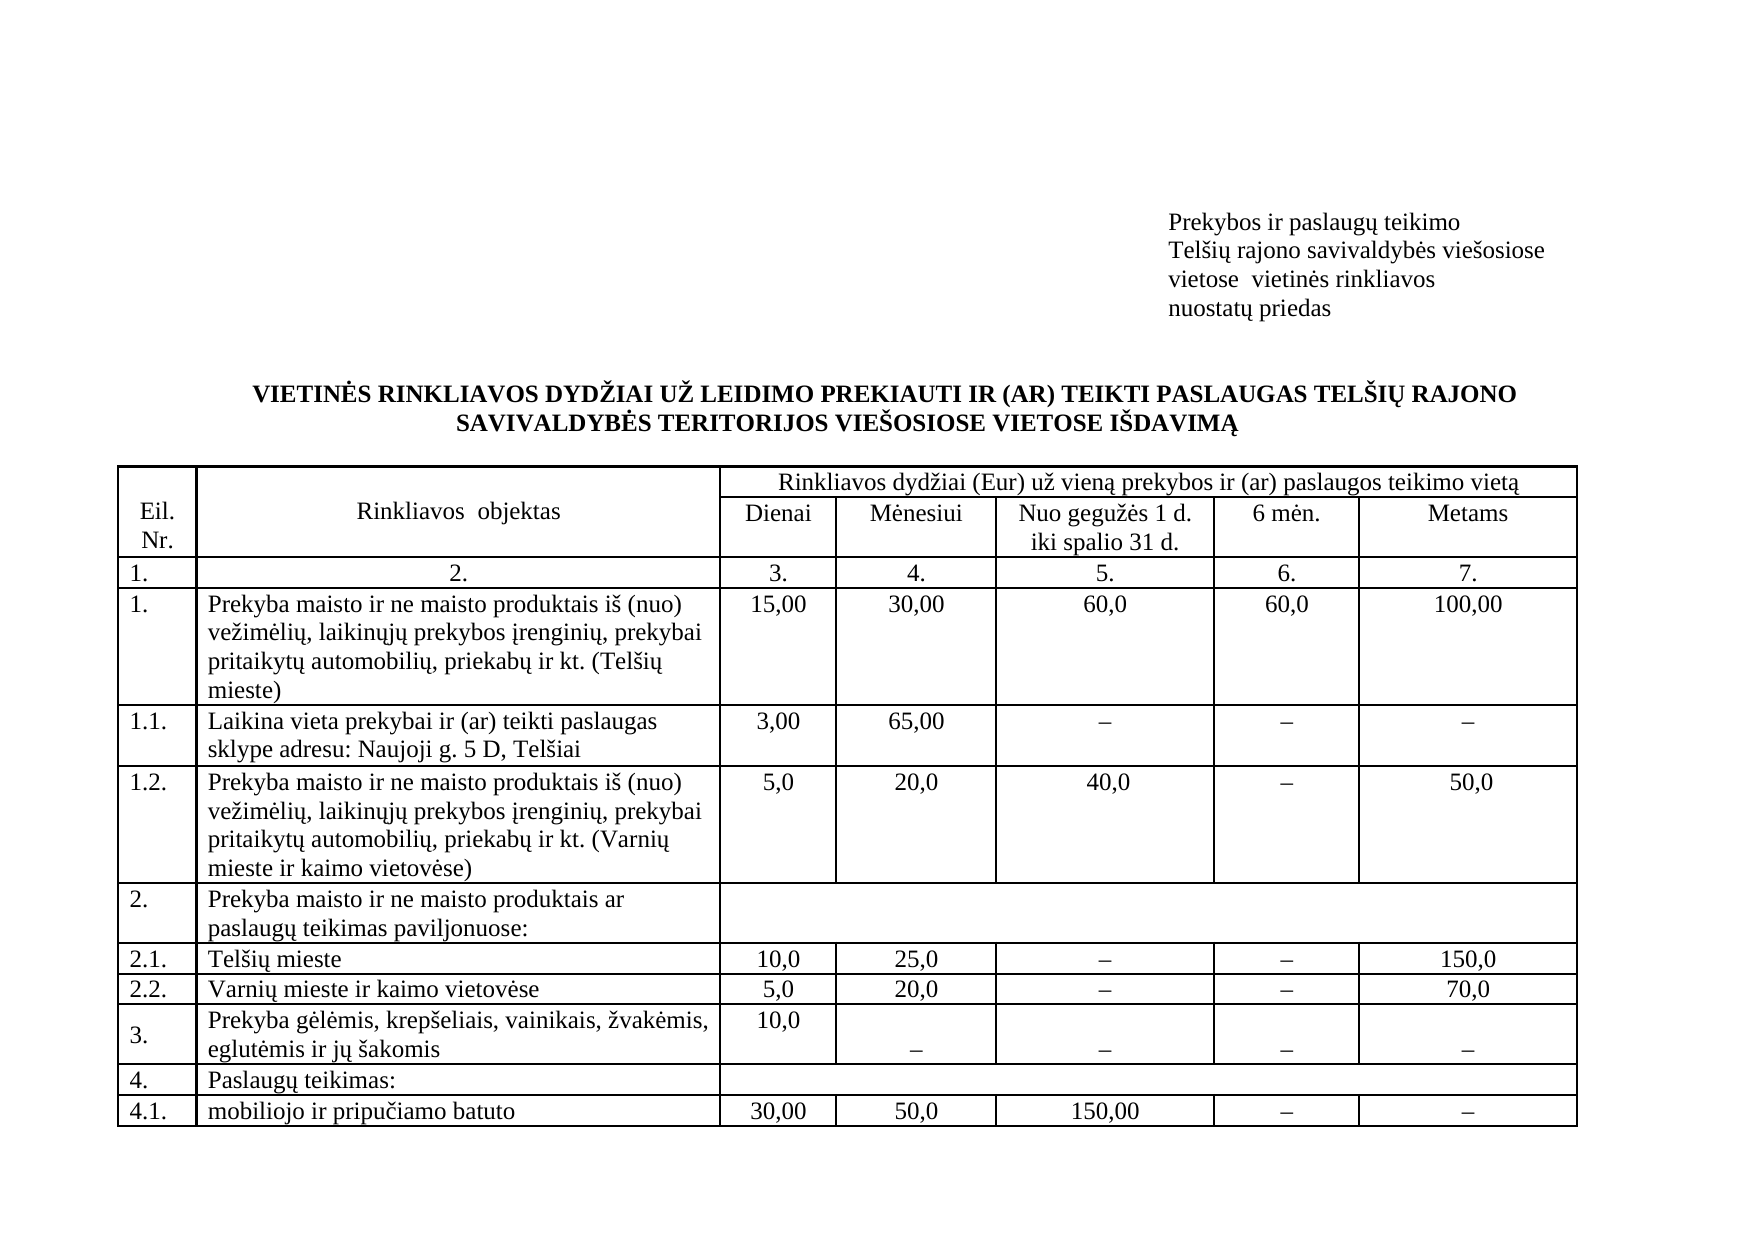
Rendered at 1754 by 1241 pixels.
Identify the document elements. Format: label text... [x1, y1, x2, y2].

table_cell Prekyba gėlėmis, krepšeliais, vainikais, žvakėmis, eglutėmis ir jų šakomis [198, 1005, 719, 1063]
table_cell 15,00 [721, 589, 835, 704]
table_cell 10,0 [721, 1005, 835, 1063]
table_cell Prekyba maisto ir ne maisto produktais iš (nuo) vežimėlių, laikinųjų prekybos įrenginių, prekybai pritaikytų automobilių, priekabų ir kt. (Varnių mieste ir kaimo vietovėse) [198, 767, 719, 882]
table_cell Mėnesiui [837, 498, 995, 556]
table_cell Nuo gegužės 1 d. iki spalio 31 d. [997, 498, 1213, 556]
table_cell Paslaugų teikimas: [198, 1065, 719, 1094]
table_cell [721, 1065, 1576, 1094]
table_cell – [1215, 706, 1358, 765]
table_header Eil. Nr. [119, 468, 195, 556]
text nuostatų priedas [118, 293, 1577, 322]
table_cell [721, 884, 1576, 942]
table_cell 1.1. [119, 706, 195, 765]
table_cell – [997, 944, 1213, 972]
table_cell 6 mėn. [1215, 498, 1358, 556]
table_cell 7. [1360, 558, 1576, 587]
table_cell 2. [198, 558, 719, 587]
table_cell 150,0 [1360, 944, 1576, 972]
table_cell 150,00 [997, 1096, 1213, 1124]
table_cell – [1215, 767, 1358, 882]
table_cell 10,0 [721, 944, 835, 972]
table_cell 50,0 [837, 1096, 995, 1124]
table_cell 6. [1215, 558, 1358, 587]
table_cell mobiliojo ir pripučiamo batuto [198, 1096, 719, 1124]
table_cell 1. [119, 589, 195, 704]
table_cell 60,0 [997, 589, 1213, 704]
table_cell 5,0 [721, 767, 835, 882]
table_cell – [997, 975, 1213, 1003]
table_cell 4.1. [119, 1096, 195, 1124]
table_cell Laikina vieta prekybai ir (ar) teikti paslaugas sklype adresu: Naujoji g. 5 D, Telšiai [198, 706, 719, 765]
table_cell 70,0 [1360, 975, 1576, 1003]
table_cell 30,00 [837, 589, 995, 704]
table_cell 40,0 [997, 767, 1213, 882]
table_cell 3. [721, 558, 835, 587]
table_cell 3. [119, 1005, 195, 1063]
table_cell 5,0 [721, 975, 835, 1003]
table_cell Metams [1360, 498, 1576, 556]
table_cell – [1215, 1096, 1358, 1124]
table_cell 2.1. [119, 944, 195, 972]
table_cell Prekyba maisto ir ne maisto produktais iš (nuo) vežimėlių, laikinųjų prekybos įrenginių, prekybai pritaikytų automobilių, priekabų ir kt. (Telšių mieste) [198, 589, 719, 704]
table_cell – [997, 706, 1213, 765]
table_cell – [1215, 944, 1358, 972]
table_cell 1. [119, 558, 195, 587]
table_cell Prekyba maisto ir ne maisto produktais ar paslaugų teikimas paviljonuose: [198, 884, 719, 942]
table_cell – [997, 1005, 1213, 1063]
table_cell 4. [119, 1065, 195, 1094]
table_cell Varnių mieste ir kaimo vietovėse [198, 975, 719, 1003]
table_cell – [1360, 1005, 1576, 1063]
text VIETINĖS RINKLIAVOS DYDŽIAI UŽ LEIDIMO PREKIAUTI IR (AR) TEIKTI PASLAUGAS TELŠIŲ RAJONO SAVIVALDYBĖS TERITORIJOS VIEŠOSIOSE VIETOSE IŠDAVIMĄ [118, 379, 1577, 437]
table_cell – [1215, 1005, 1358, 1063]
table_cell 30,00 [721, 1096, 835, 1124]
table_cell – [837, 1005, 995, 1063]
table_cell 60,0 [1215, 589, 1358, 704]
table_cell 2.2. [119, 975, 195, 1003]
text Prekybos ir paslaugų teikimo [118, 207, 1577, 235]
table_cell 20,0 [837, 975, 995, 1003]
table_cell – [1215, 975, 1358, 1003]
table_header Rinkliavos objektas [198, 468, 719, 556]
table_header Rinkliavos dydžiai (Eur) už vieną prekybos ir (ar) paslaugos teikimo vietą [721, 468, 1576, 496]
table_cell – [1360, 1096, 1576, 1124]
table_cell 1.2. [119, 767, 195, 882]
table_cell 3,00 [721, 706, 835, 765]
table_cell 2. [119, 884, 195, 942]
table_cell – [1360, 706, 1576, 765]
text vietose vietinės rinkliavos [118, 264, 1577, 293]
table_cell 5. [997, 558, 1213, 587]
table_cell 20,0 [837, 767, 995, 882]
table_cell Dienai [721, 498, 835, 556]
table_cell 25,0 [837, 944, 995, 972]
table_cell 100,00 [1360, 589, 1576, 704]
table_cell 65,00 [837, 706, 995, 765]
table_cell 4. [837, 558, 995, 587]
table_cell Telšių mieste [198, 944, 719, 972]
text Telšių rajono savivaldybės viešosiose [118, 235, 1577, 264]
table_cell 50,0 [1360, 767, 1576, 882]
